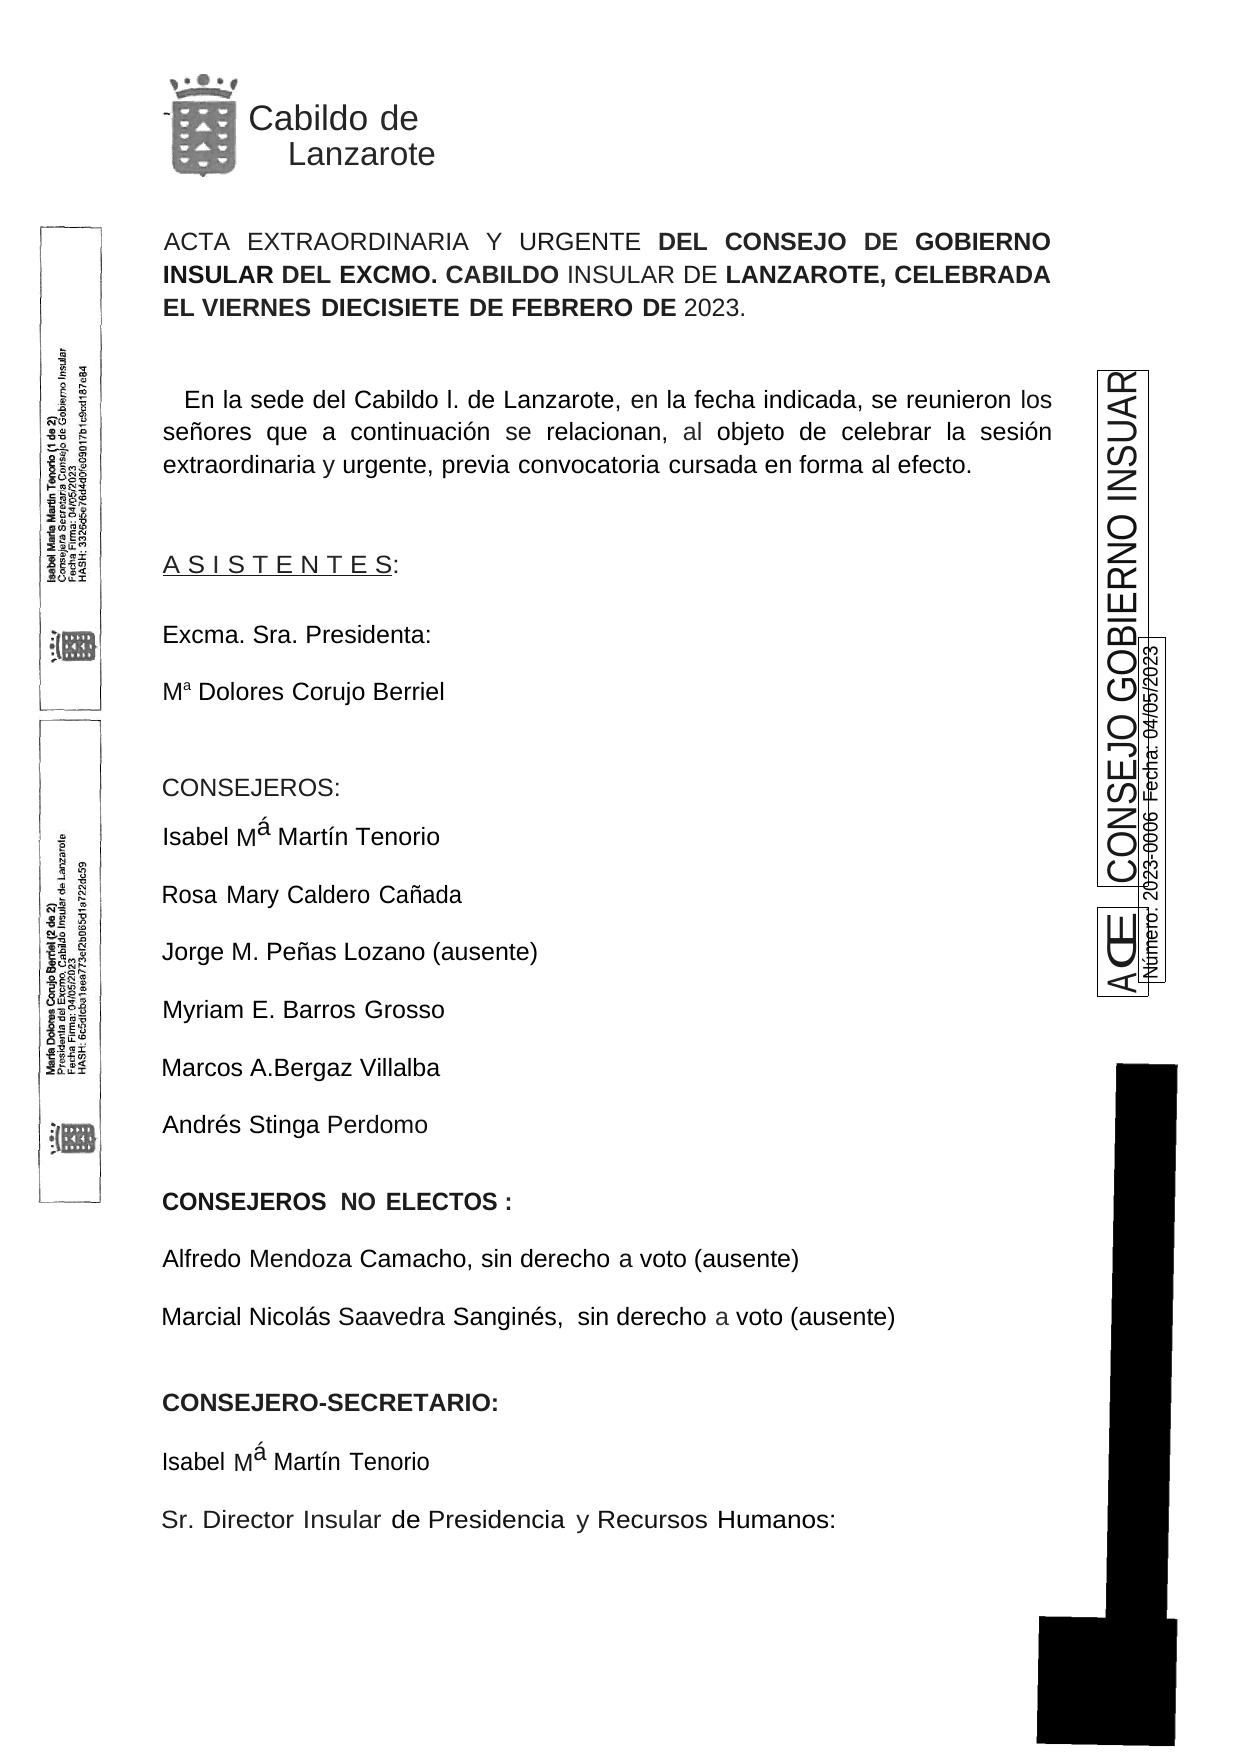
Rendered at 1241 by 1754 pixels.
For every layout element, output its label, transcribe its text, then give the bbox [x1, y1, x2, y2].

text Ma Dolores Corujo Berriel [162, 677, 1097, 706]
text Isabel Má Martín Tenorio Rosa Mary Caldero Cañada [161, 812, 493, 908]
text CONSEJEROS: [162, 773, 1097, 802]
subtitle [1179, 1187, 1221, 1215]
text [1166, 773, 1221, 802]
subtitle Lanzarote [288, 138, 1221, 173]
text Isabel Má Martín Tenorio [162, 1437, 1035, 1477]
text Sr. Director Insular de Presidencia y Recursos Humanos: [161, 1505, 1035, 1533]
text AŒA [1098, 909, 1147, 996]
text Jorge M. Peñas Lozano (ausente) Myriam E. Barros Grosso [162, 937, 540, 1023]
picture [1035, 1061, 1179, 1747]
text [1149, 620, 1221, 648]
text [1179, 1244, 1221, 1273]
subtitle CONSEJEROS NO ELECTOS : [162, 1187, 1035, 1215]
text CONSEJO GOBIERNO INSUAR [1098, 372, 1145, 886]
text [1179, 1437, 1221, 1477]
text ACTA EXTRAORDINARIA Y URGENTE DEL CONSEJO DE GOBIERNO INSULAR DEL EXCMO. CABILDO INSULAR DE LANZAROTE, CELEBRADA EL VIERNES DIECISIETE DE FEBRERO DE 2023. [163, 227, 1051, 321]
subtitle [1179, 1388, 1221, 1417]
text Cabildo de [248, 101, 1221, 138]
text Número: 2023-0006 Fecha: 04/05/2023 [1139, 639, 1162, 982]
text A S I S T E N T E S: [162, 550, 1097, 578]
text En la sede del Cabildo l. de Lanzarote, en la fecha indicada, se reunieron los señores que a continuación se relacionan, al objeto de celebrar la sesión extraordinaria y urgente, previa convocatoria cursada en forma al efecto. [163, 385, 1052, 478]
text Alfredo Mendoza Camacho, sin derecho a voto (ausente) [162, 1244, 1035, 1273]
text Marcial Nicolás Saavedra Sanginés, sin derecho a voto (ausente) [161, 1302, 1035, 1331]
text [1166, 677, 1221, 706]
subtitle CONSEJERO-SECRETARIO: [162, 1388, 1035, 1417]
text [1149, 550, 1221, 578]
text Marcos A.Bergaz Villalba Andrés Stinga Perdomo [161, 1053, 447, 1139]
text Excma. Sra. Presidenta: [162, 620, 1097, 648]
picture [163, 74, 238, 177]
text [1179, 1505, 1221, 1533]
picture [38, 226, 102, 1203]
